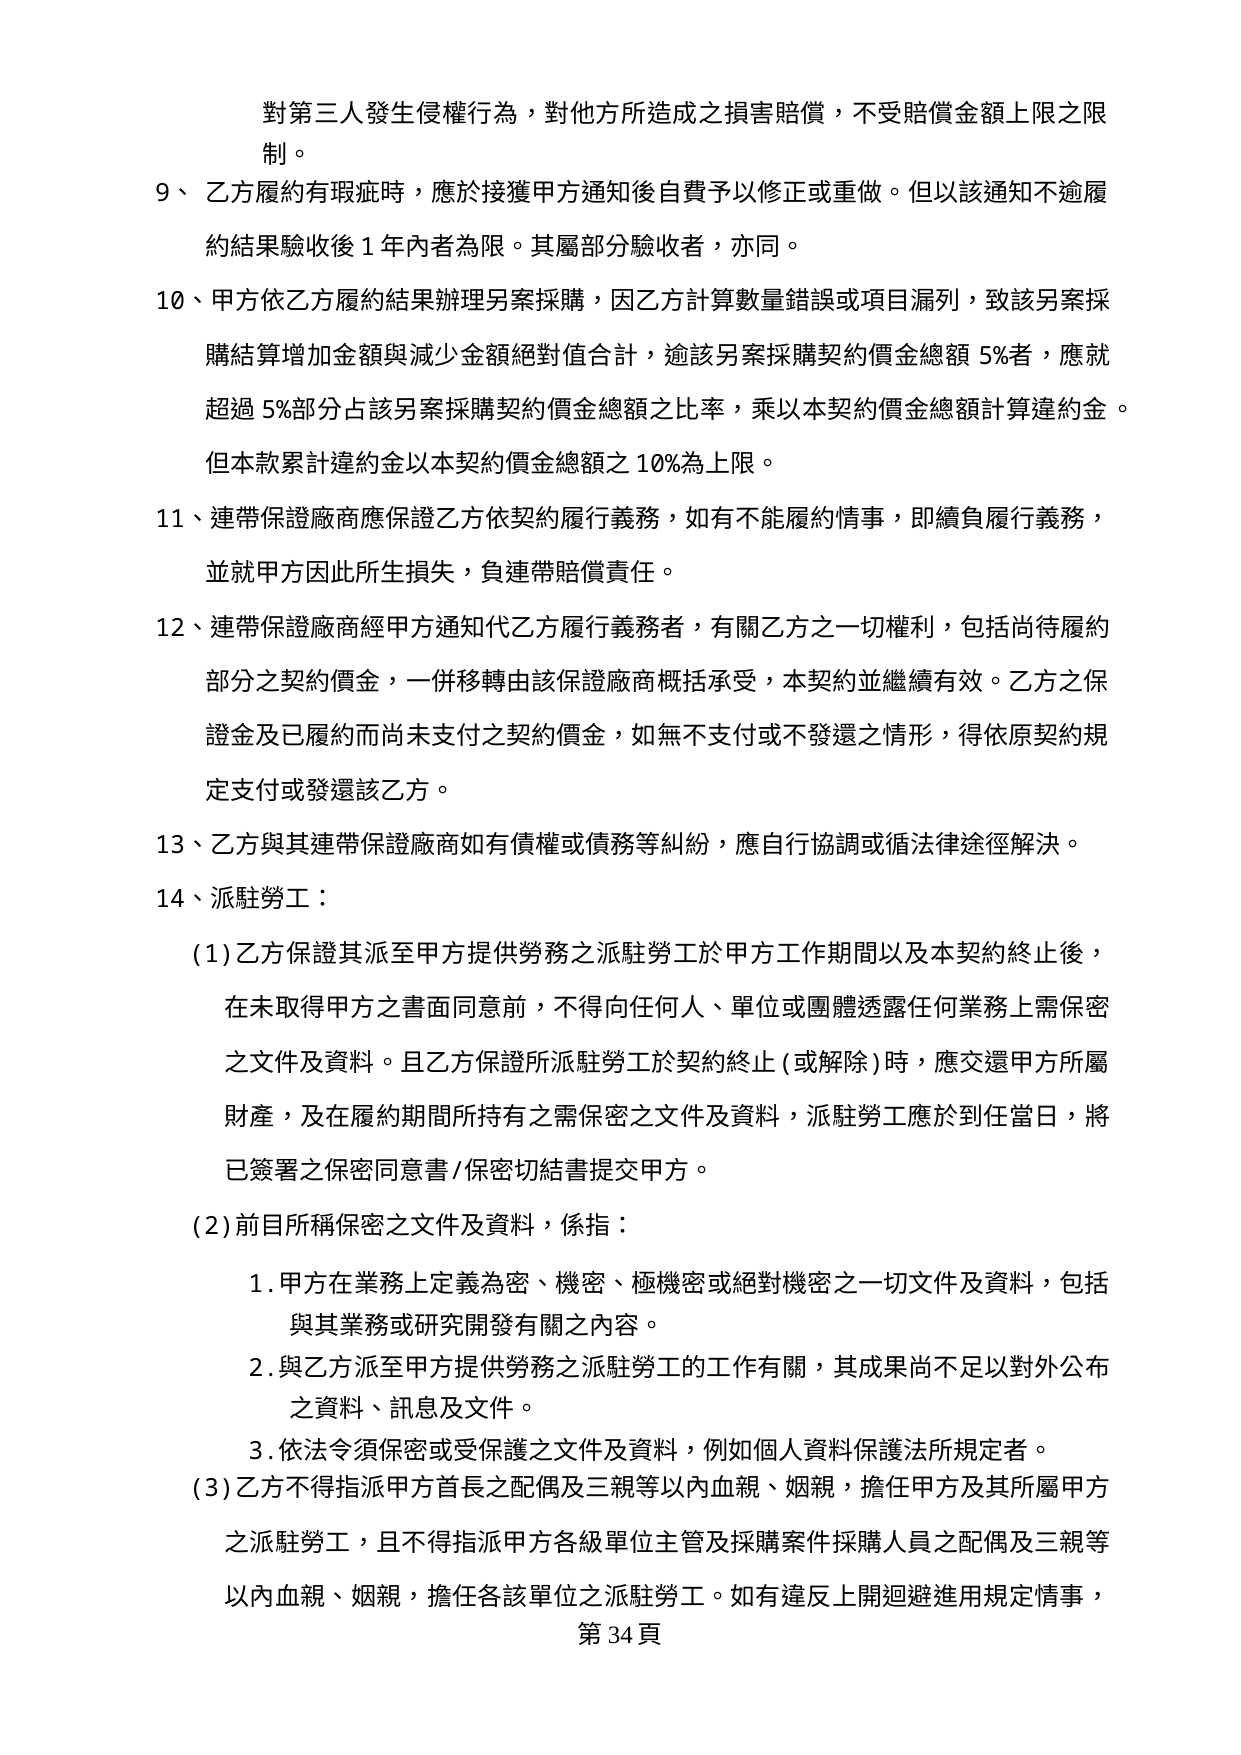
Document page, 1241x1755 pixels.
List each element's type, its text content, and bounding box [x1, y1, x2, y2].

list 乙方保證其派至甲方提供勞務之派駐勞工於甲方工作期間以及本契約終止後，在未取得甲方之書面同意前，不得向任何人、單位或團體透露任何業務上需保密之文件及資料。且乙方保證所派駐勞工於契約終止(或解除)時，應交還甲方所屬財產，及在履約期間所持有之需保密之文件及資料，派駐勞工應於到任當日，將已簽署之保密同意書/保密切結書提交甲方。 [189, 933, 1110, 1187]
list 前目所稱保密之文件及資料，係指： [189, 1205, 1110, 1241]
text 1.甲方在業務上定義為密、機密、極機密或絕對機密之一切文件及資料，包括與其業務或研究開發有關之內容。 [248, 1259, 1110, 1343]
list 連帶保證廠商應保證乙方依契約履行義務，如有不能履約情事，即續負履行義務，並就甲方因此所生損失，負連帶賠償責任。 [155, 498, 1110, 589]
list 甲方依乙方履約結果辦理另案採購，因乙方計算數量錯誤或項目漏列，致該另案採購結算增加金額與減少金額絕對值合計，逾該另案採購契約價金總額5%者，應就超過5%部分占該另案採購契約價金總額之比率，乘以本契約價金總額計算違約金。但本款累計違約金以本契約價金總額之10%為上限。 [155, 281, 1110, 480]
list 乙方履約有瑕疵時，應於接獲甲方通知後自費予以修正或重做。但以該通知不逾履約結果驗收後1年內者為限。其屬部分驗收者，亦同。 [155, 172, 1110, 263]
list 派駐勞工： [155, 879, 1110, 915]
list 乙方不得指派甲方首長之配偶及三親等以內血親、姻親，擔任甲方及其所屬甲方之派駐勞工，且不得指派甲方各級單位主管及採購案件採購人員之配偶及三親等以內血親、姻親，擔任各該單位之派駐勞工。如有違反上開迴避進用規定情事， [189, 1468, 1110, 1613]
list 連帶保證廠商經甲方通知代乙方履行義務者，有關乙方之一切權利，包括尚待履約部分之契約價金，一併移轉由該保證廠商概括承受，本契約並繼續有效。乙方之保證金及已履約而尚未支付之契約價金，如無不支付或不發還之情形，得依原契約規定支付或發還該乙方。 [155, 607, 1110, 806]
list 乙方與其連帶保證廠商如有債權或債務等糾紛，應自行協調或循法律途徑解決。 [155, 824, 1110, 861]
text 2.與乙方派至甲方提供勞務之派駐勞工的工作有關，其成果尚不足以對外公布之資料、訊息及文件。 [248, 1343, 1110, 1426]
text 對第三人發生侵權行為，對他方所造成之損害賠償，不受賠償金額上限之限制。 [218, 89, 1108, 172]
text 3.依法令須保密或受保護之文件及資料，例如個人資料保護法所規定者。 [248, 1426, 1110, 1468]
